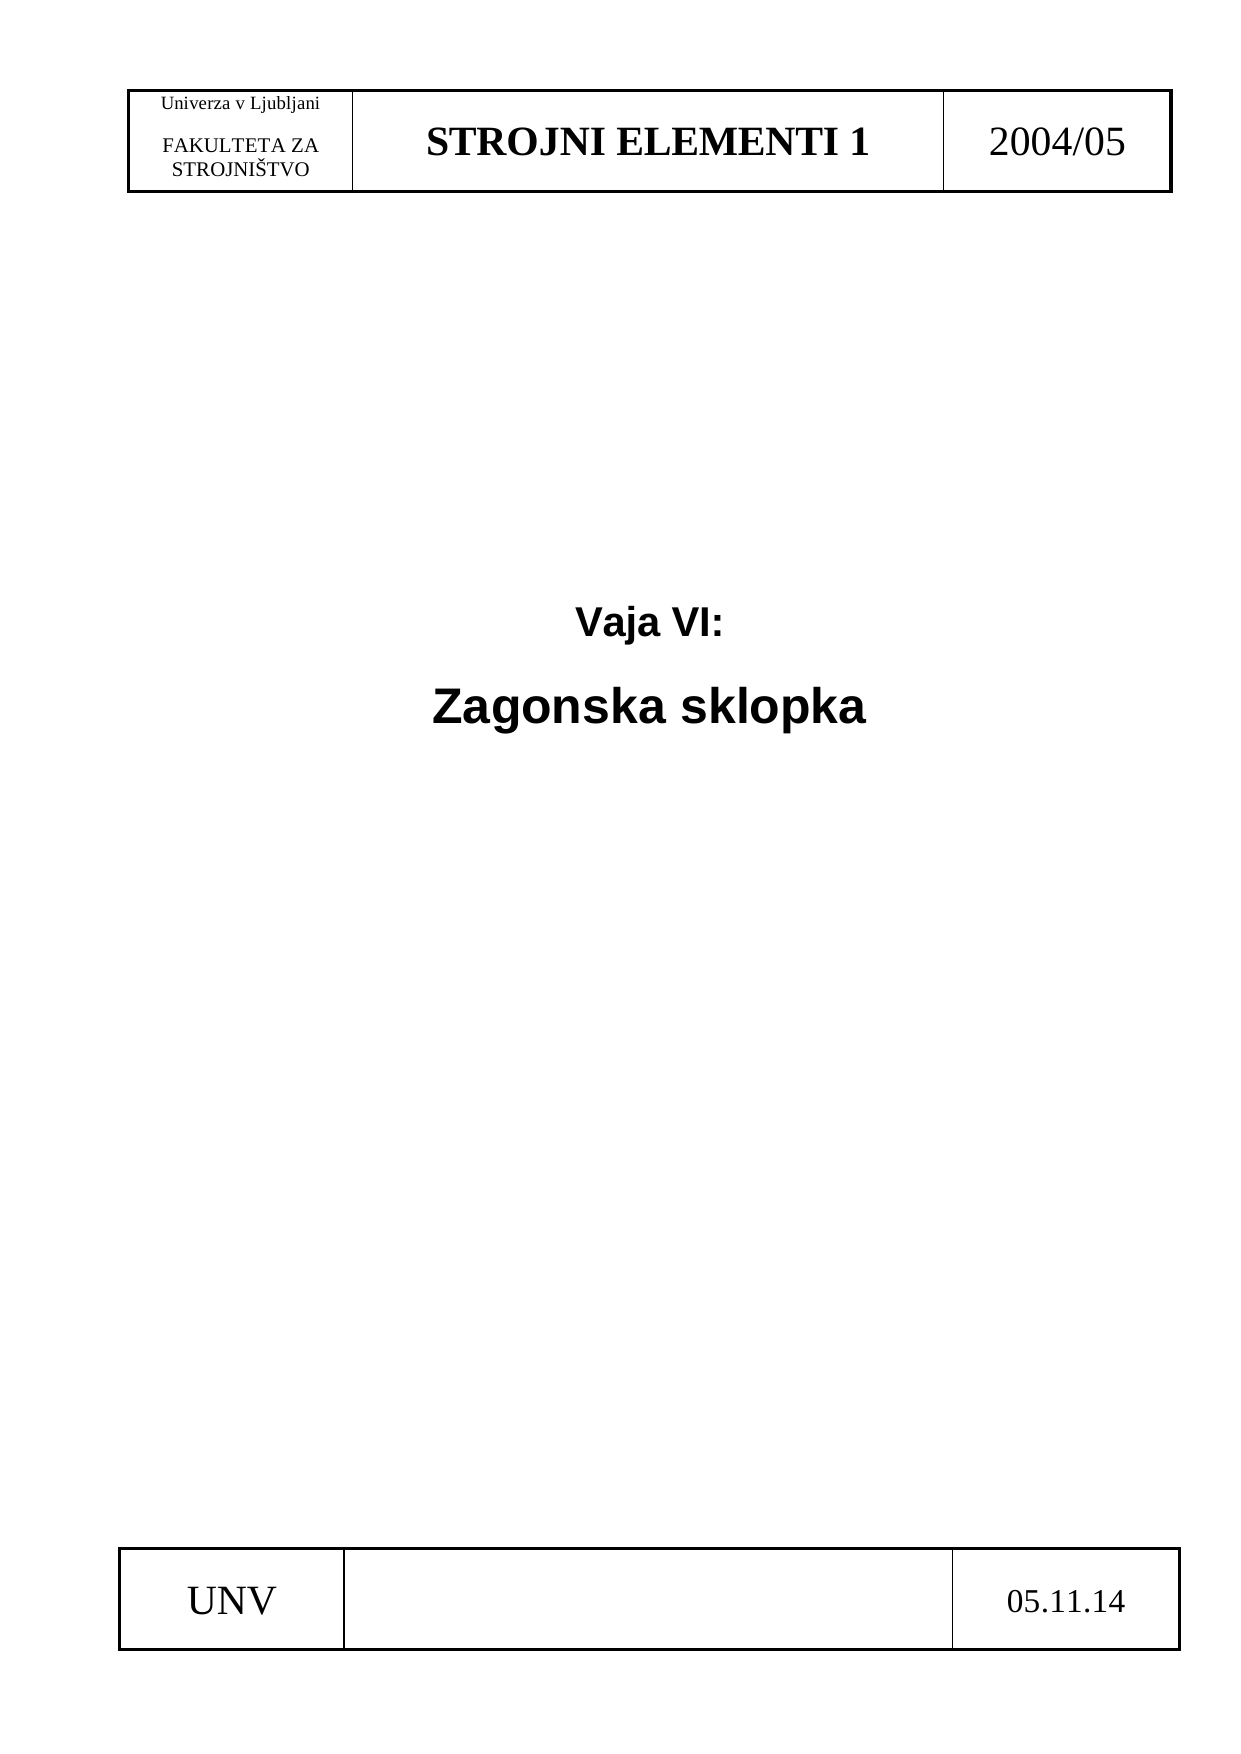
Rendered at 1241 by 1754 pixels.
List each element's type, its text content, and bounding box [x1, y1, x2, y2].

subtitle Zagonska sklopka [148, 676, 1152, 734]
subtitle Vaja VI: [148, 597, 1152, 645]
